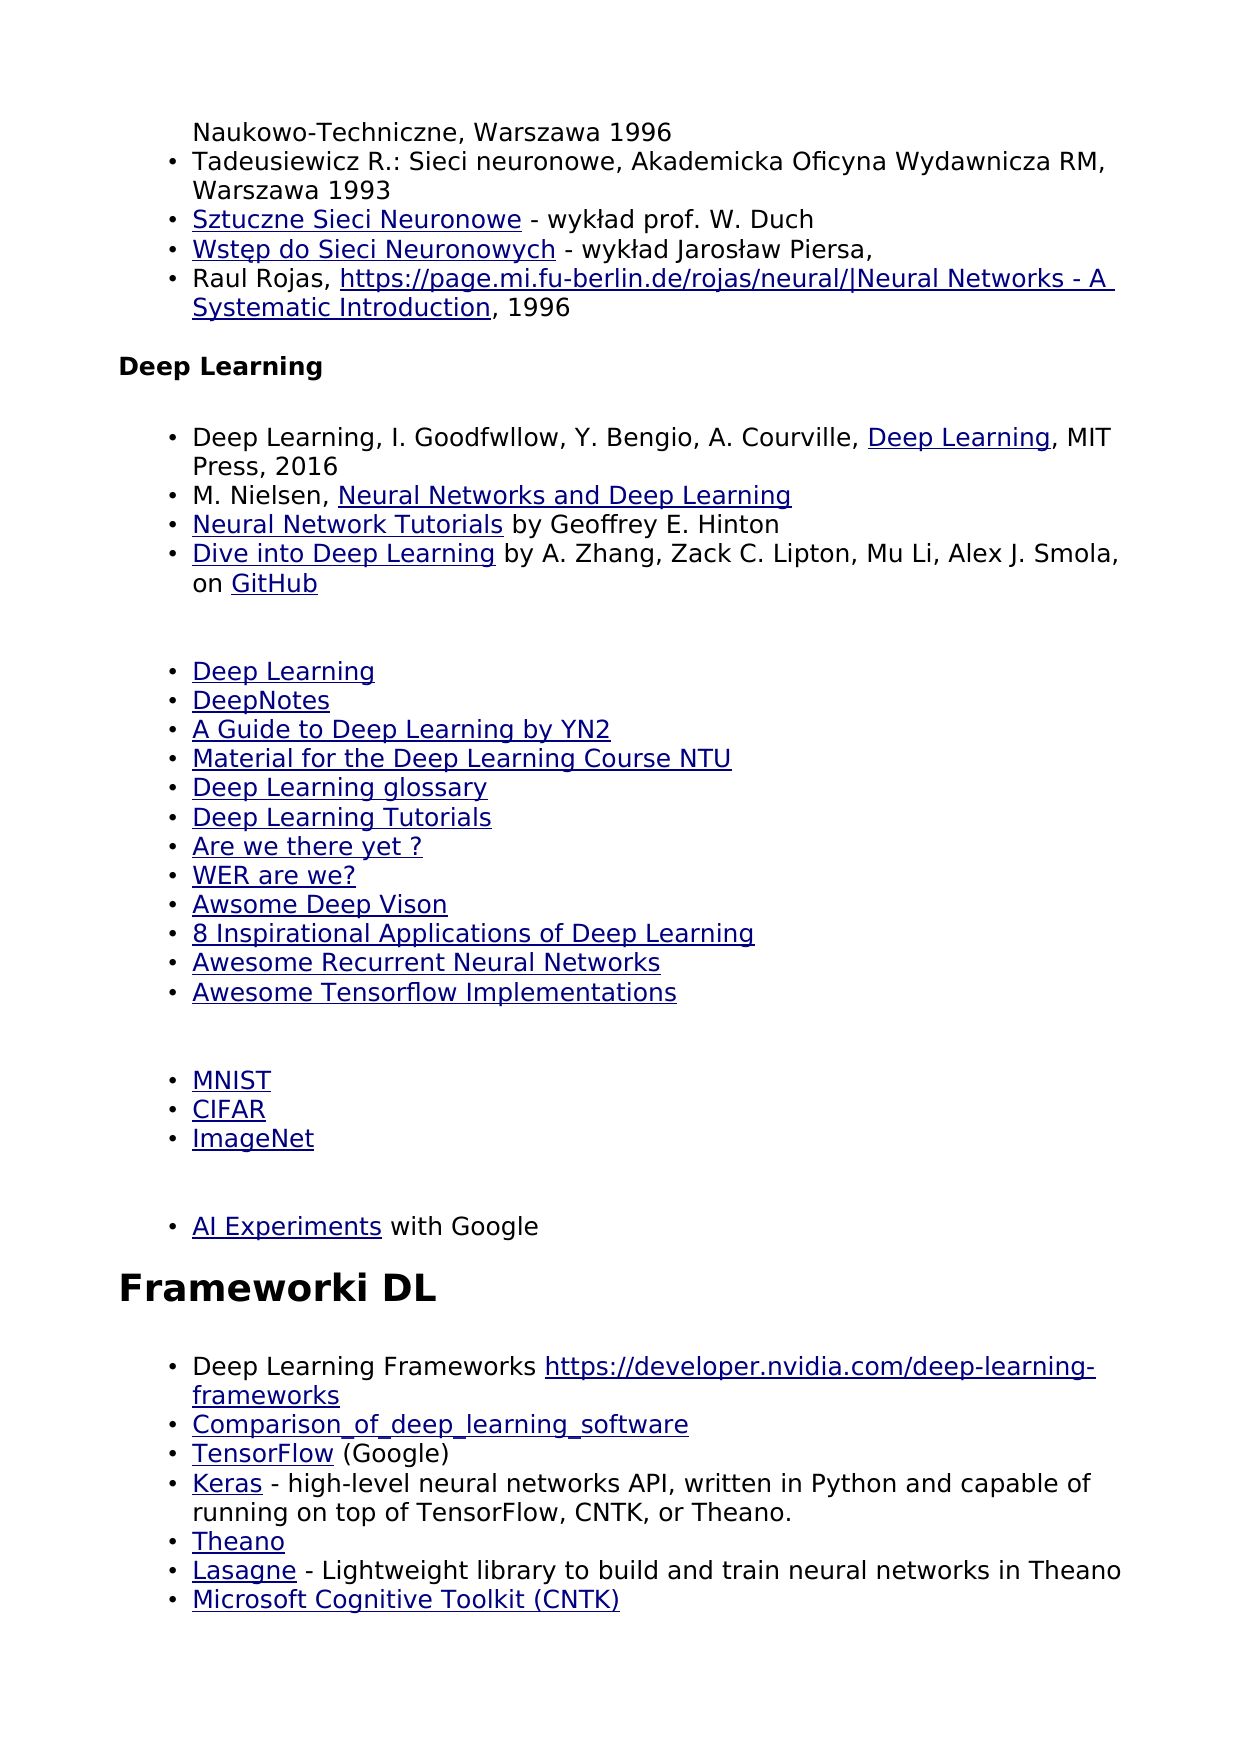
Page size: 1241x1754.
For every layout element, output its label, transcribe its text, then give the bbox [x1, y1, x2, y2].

list Neural Network Tutorials by Geoffrey E. Hinton [177, 510, 1122, 539]
list CIFAR [177, 1095, 1122, 1124]
list Microsoft Cognitive Toolkit (CNTK) [177, 1585, 1122, 1614]
list DeepNotes [177, 686, 1122, 715]
list Material for the Deep Learning Course NTU [177, 744, 1122, 773]
list AI Experiments with Google [177, 1212, 1122, 1241]
list Naukowo-Techniczne, Warszawa 1996 [177, 118, 1122, 147]
list Deep Learning, I. Goodfwllow, Y. Bengio, A. Courville, Deep Learning, MIT Press, 2016 [177, 423, 1122, 481]
list M. Nielsen, Neural Networks and Deep Learning [177, 481, 1122, 510]
list MNIST [177, 1066, 1122, 1095]
list WER are we? [177, 861, 1122, 890]
list Comparison_of_deep_learning_software [177, 1410, 1122, 1439]
list Dive into Deep Learning by A. Zhang, Zack C. Lipton, Mu Li, Alex J. Smola, on GitHub [177, 539, 1122, 598]
list Deep Learning Frameworks https://developer.nvidia.com/deep-learning-frameworks [177, 1352, 1122, 1410]
list A Guide to Deep Learning by YN2 [177, 715, 1122, 744]
list Awesome Recurrent Neural Networks [177, 948, 1122, 978]
list Are we there yet ? [177, 832, 1122, 861]
list Theano [177, 1527, 1122, 1556]
list Deep Learning [177, 657, 1122, 686]
subtitle Frameworki DL [118, 1266, 1122, 1310]
list Awesome Tensorflow Implementations [177, 978, 1122, 1007]
list Deep Learning Tutorials [177, 803, 1122, 832]
list TensorFlow (Google) [177, 1439, 1122, 1469]
list Raul Rojas, https://page.mi.fu-berlin.de/rojas/neural/|Neural Networks - A Systematic Introduction, 1996 [177, 264, 1122, 322]
text Deep Learning [118, 352, 1122, 381]
list Tadeusiewicz R.: Sieci neuronowe, Akademicka Oficyna Wydawnicza RM, Warszawa 1993 [177, 147, 1122, 206]
list Awsome Deep Vison [177, 890, 1122, 919]
list Wstęp do Sieci Neuronowych - wykład Jarosław Piersa, [177, 235, 1122, 264]
list Sztuczne Sieci Neuronowe - wykład prof. W. Duch [177, 206, 1122, 235]
list Deep Learning glossary [177, 773, 1122, 803]
list Lasagne - Lightweight library to build and train neural networks in Theano [177, 1556, 1122, 1585]
list ImageNet [177, 1124, 1122, 1153]
list Keras - high-level neural networks API, written in Python and capable of running on top of TensorFlow, CNTK, or Theano. [177, 1469, 1122, 1527]
list 8 Inspirational Applications of Deep Learning [177, 919, 1122, 948]
